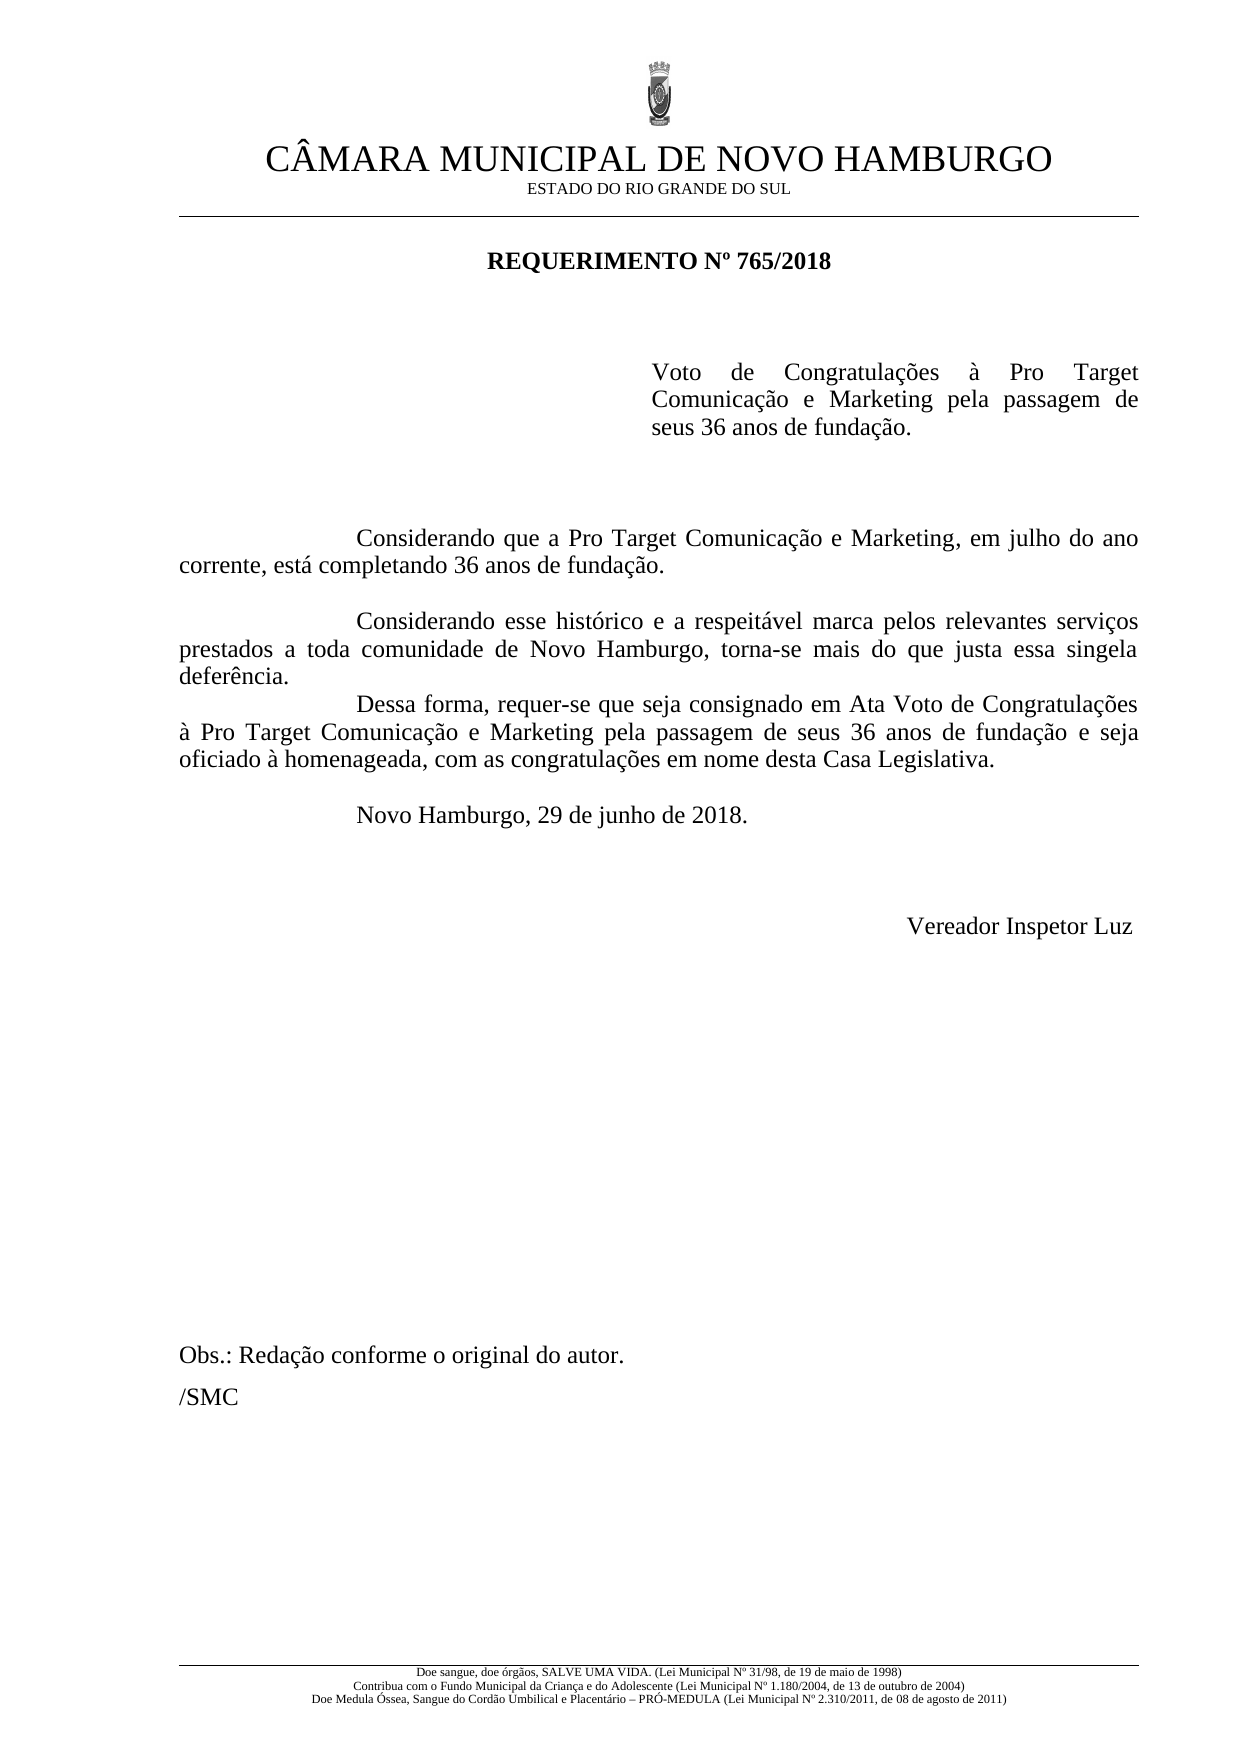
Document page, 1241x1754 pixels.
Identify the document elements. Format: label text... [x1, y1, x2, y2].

text Voto de Congratulações à Pro Target Comunicação e Marketing pela passagem de seus 36 anos de fundação. [651, 358, 1139, 441]
text Vereador Inspetor Luz [179, 912, 1139, 939]
text Considerando esse histórico e a respeitável marca pelos relevantes serviços prestados a toda comunidade de Novo Hamburgo, torna-se mais do que justa essa singela deferência. [179, 607, 1139, 690]
text Novo Hamburgo, 29 de junho de 2018. [179, 801, 1139, 829]
text REQUERIMENTO Nº 765/2018 [179, 247, 1139, 274]
text Obs.: Redação conforme o original do autor. [179, 1341, 1139, 1369]
text /SMC [179, 1383, 1139, 1411]
text Considerando que a Pro Target Comunicação e Marketing, em julho do ano corrente, está completando 36 anos de fundação. [179, 524, 1139, 579]
text Dessa forma, requer-se que seja consignado em Ata Voto de Congratulações à Pro Target Comunicação e Marketing pela passagem de seus 36 anos de fundação e seja oficiado à homenageada, com as congratulações em nome desta Casa Legislativa. [179, 690, 1139, 773]
